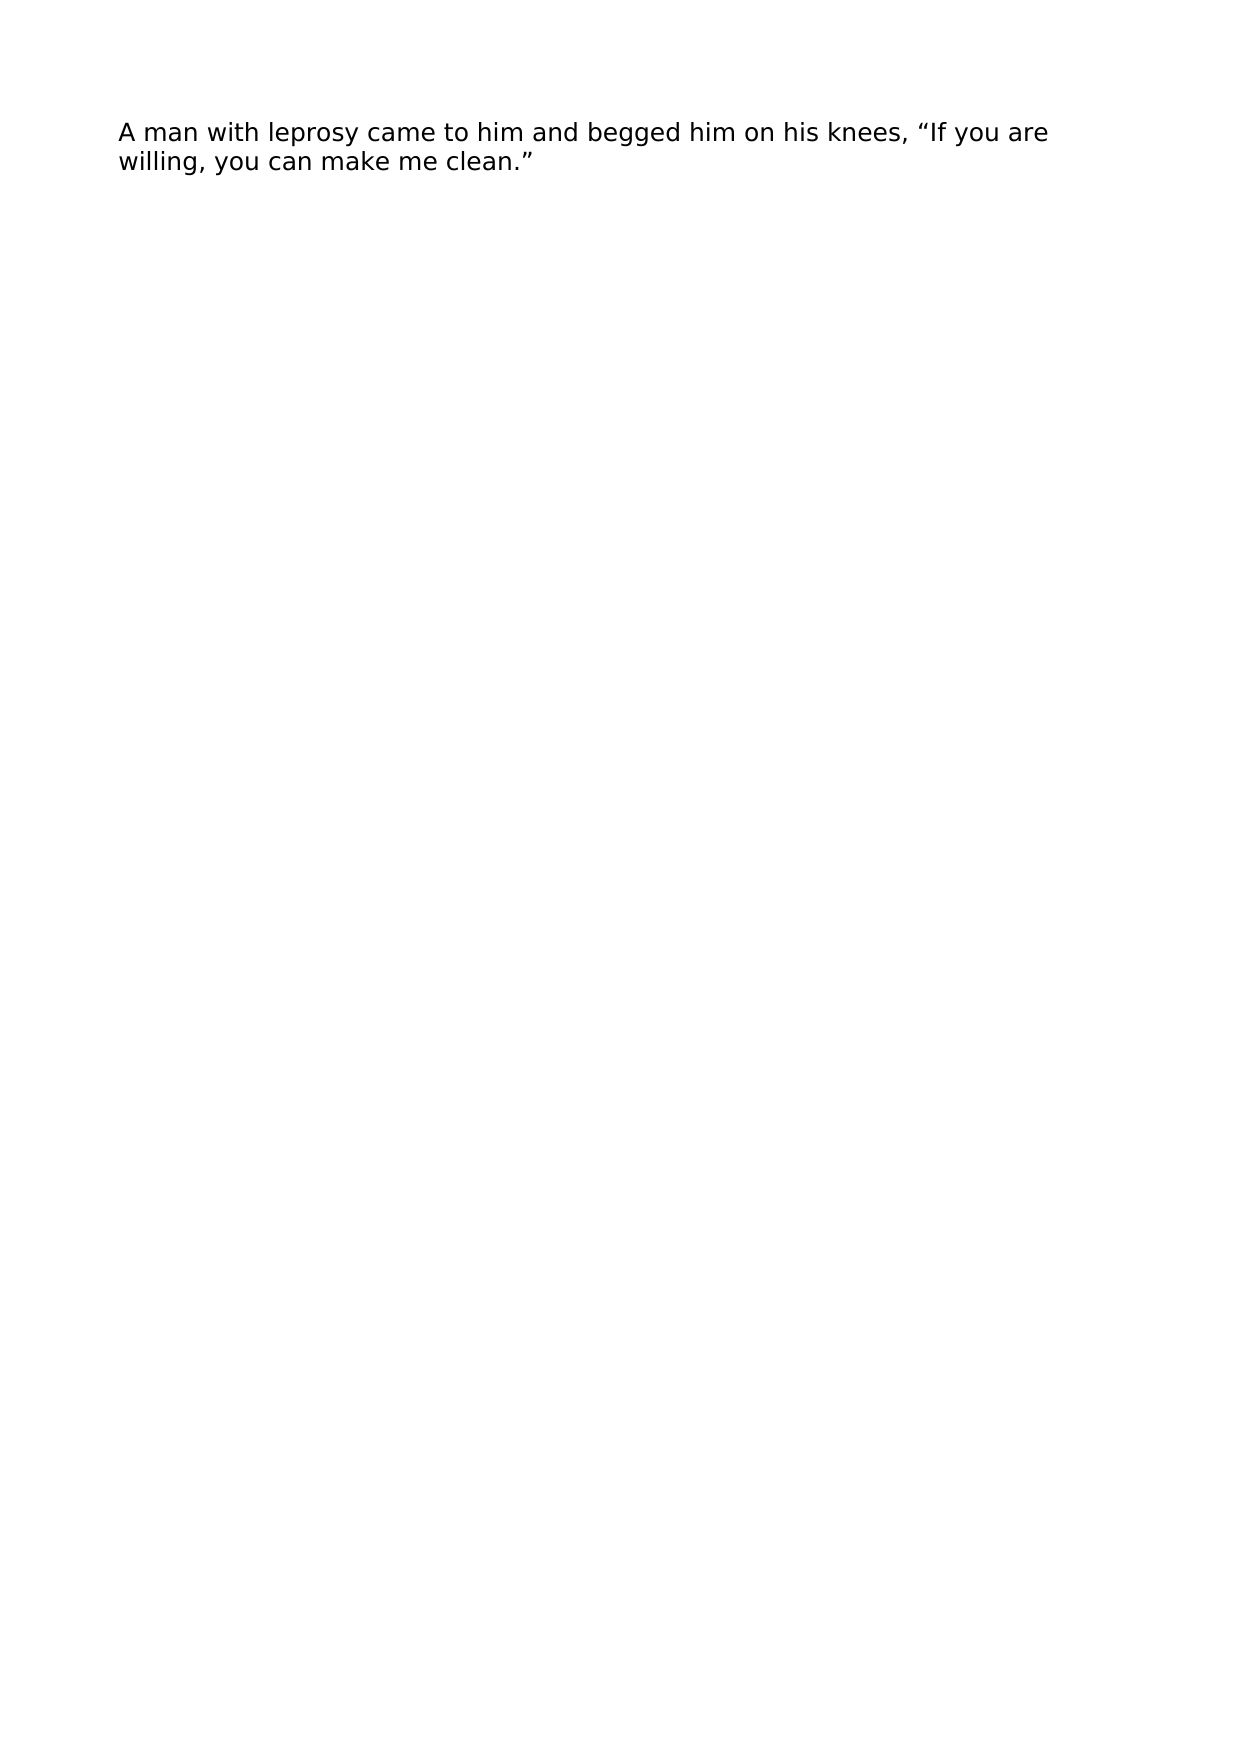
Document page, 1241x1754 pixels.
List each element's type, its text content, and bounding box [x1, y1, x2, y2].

text A man with leprosy came to him and begged him on his knees, “If you are willing, you can make me clean.” [118, 118, 1122, 176]
